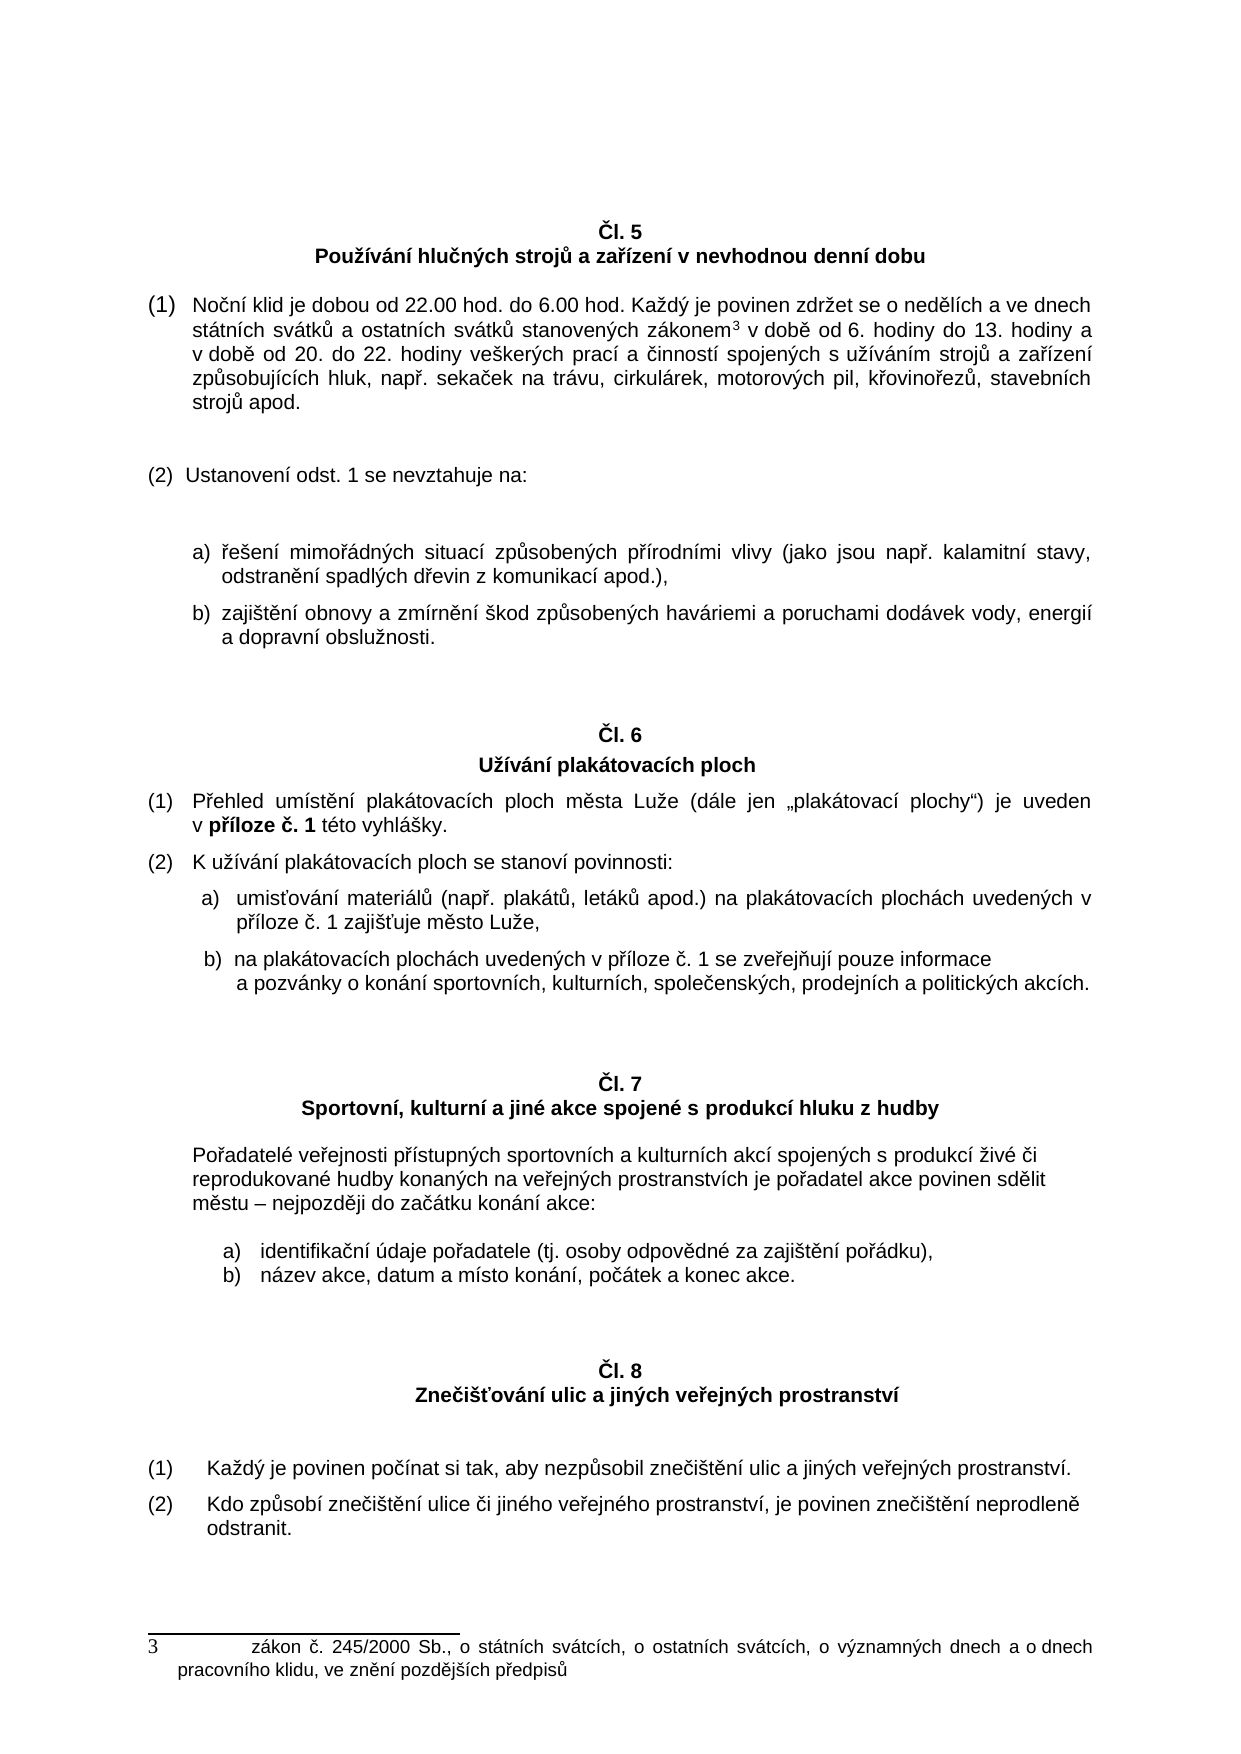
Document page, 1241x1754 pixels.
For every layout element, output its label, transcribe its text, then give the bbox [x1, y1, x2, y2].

list identifikační údaje pořadatele (tj. osoby odpovědné za zajištění pořádku), [223, 1239, 1093, 1263]
list název akce, datum a místo konání, počátek a konec akce. [223, 1263, 1093, 1287]
list Noční klid je dobou od 22.00 hod. do 6.00 hod. Každý je povinen zdržet se o nedělích a ve dnech státních svátků a ostatních svátků stanovených zákonem v době od 6. hodiny do 13. hodiny a v době od 20. do 22. hodiny veškerých prací a činností spojených s užíváním strojů a zařízení způsobujících hluk, např. sekaček na trávu, cirkulárek, motorových pil, křovinořezů, stavebních strojů apod. [148, 291, 1093, 413]
list Ustanovení odst. 1 se nevztahuje na: [148, 462, 1093, 486]
text (2) K užívání plakátovacích ploch se stanoví povinnosti: [148, 849, 1093, 873]
text a) umisťování materiálů (např. plakátů, letáků apod.) na plakátovacích plochách uvedených v příloze č. 1 zajišťuje město Luže, [195, 886, 1093, 934]
text (1) Přehled umístění plakátovacích ploch města Luže (dále jen „plakátovací plochy“) je uveden v příloze č. 1 této vyhlášky. [148, 789, 1093, 837]
list Každý je povinen počínat si tak, aby nezpůsobil znečištění ulic a jiných veřejných prostranství. [148, 1456, 1093, 1480]
list zajištění obnovy a zmírnění škod způsobených haváriemi a poruchami dodávek vody, energií a dopravní obslužnosti. [192, 601, 1093, 648]
text Pořadatelé veřejnosti přístupných sportovních a kulturních akcí spojených s produkcí živé či reprodukované hudby konaných na veřejných prostranstvích je pořadatel akce povinen sdělit městu – nejpozději do začátku konání akce: [192, 1143, 1093, 1215]
list Kdo způsobí znečištění ulice či jiného veřejného prostranství, je povinen znečištění neprodleně odstranit. [148, 1492, 1093, 1540]
text Používání hlučných strojů a zařízení v nevhodnou denní dobu [148, 243, 1093, 267]
subtitle Čl. 6 [148, 722, 1093, 746]
text Čl. 8 [148, 1359, 1093, 1383]
text Sportovní, kulturní a jiné akce spojené s produkcí hluku z hudby [148, 1095, 1093, 1119]
text Čl. 7 [148, 1071, 1093, 1095]
list zákon č. 245/2000 Sb., o státních svátcích, o ostatních svátcích, o významných dnech a o dnech pracovního klidu, ve znění pozdějších předpisů [148, 1634, 1093, 1680]
text Užívání plakátovacích ploch [148, 753, 1093, 777]
text Znečišťování ulic a jiných veřejných prostranství [221, 1383, 1093, 1407]
text b) na plakátovacích plochách uvedených v příloze č. 1 se zveřejňují pouze informace a pozvánky o konání sportovních, kulturních, společenských, prodejních a politických akcích. [192, 946, 1093, 1022]
text Čl. 5 [148, 219, 1093, 243]
list řešení mimořádných situací způsobených přírodními vlivy (jako jsou např. kalamitní stavy, odstranění spadlých dřevin z komunikací apod.), [192, 540, 1093, 588]
